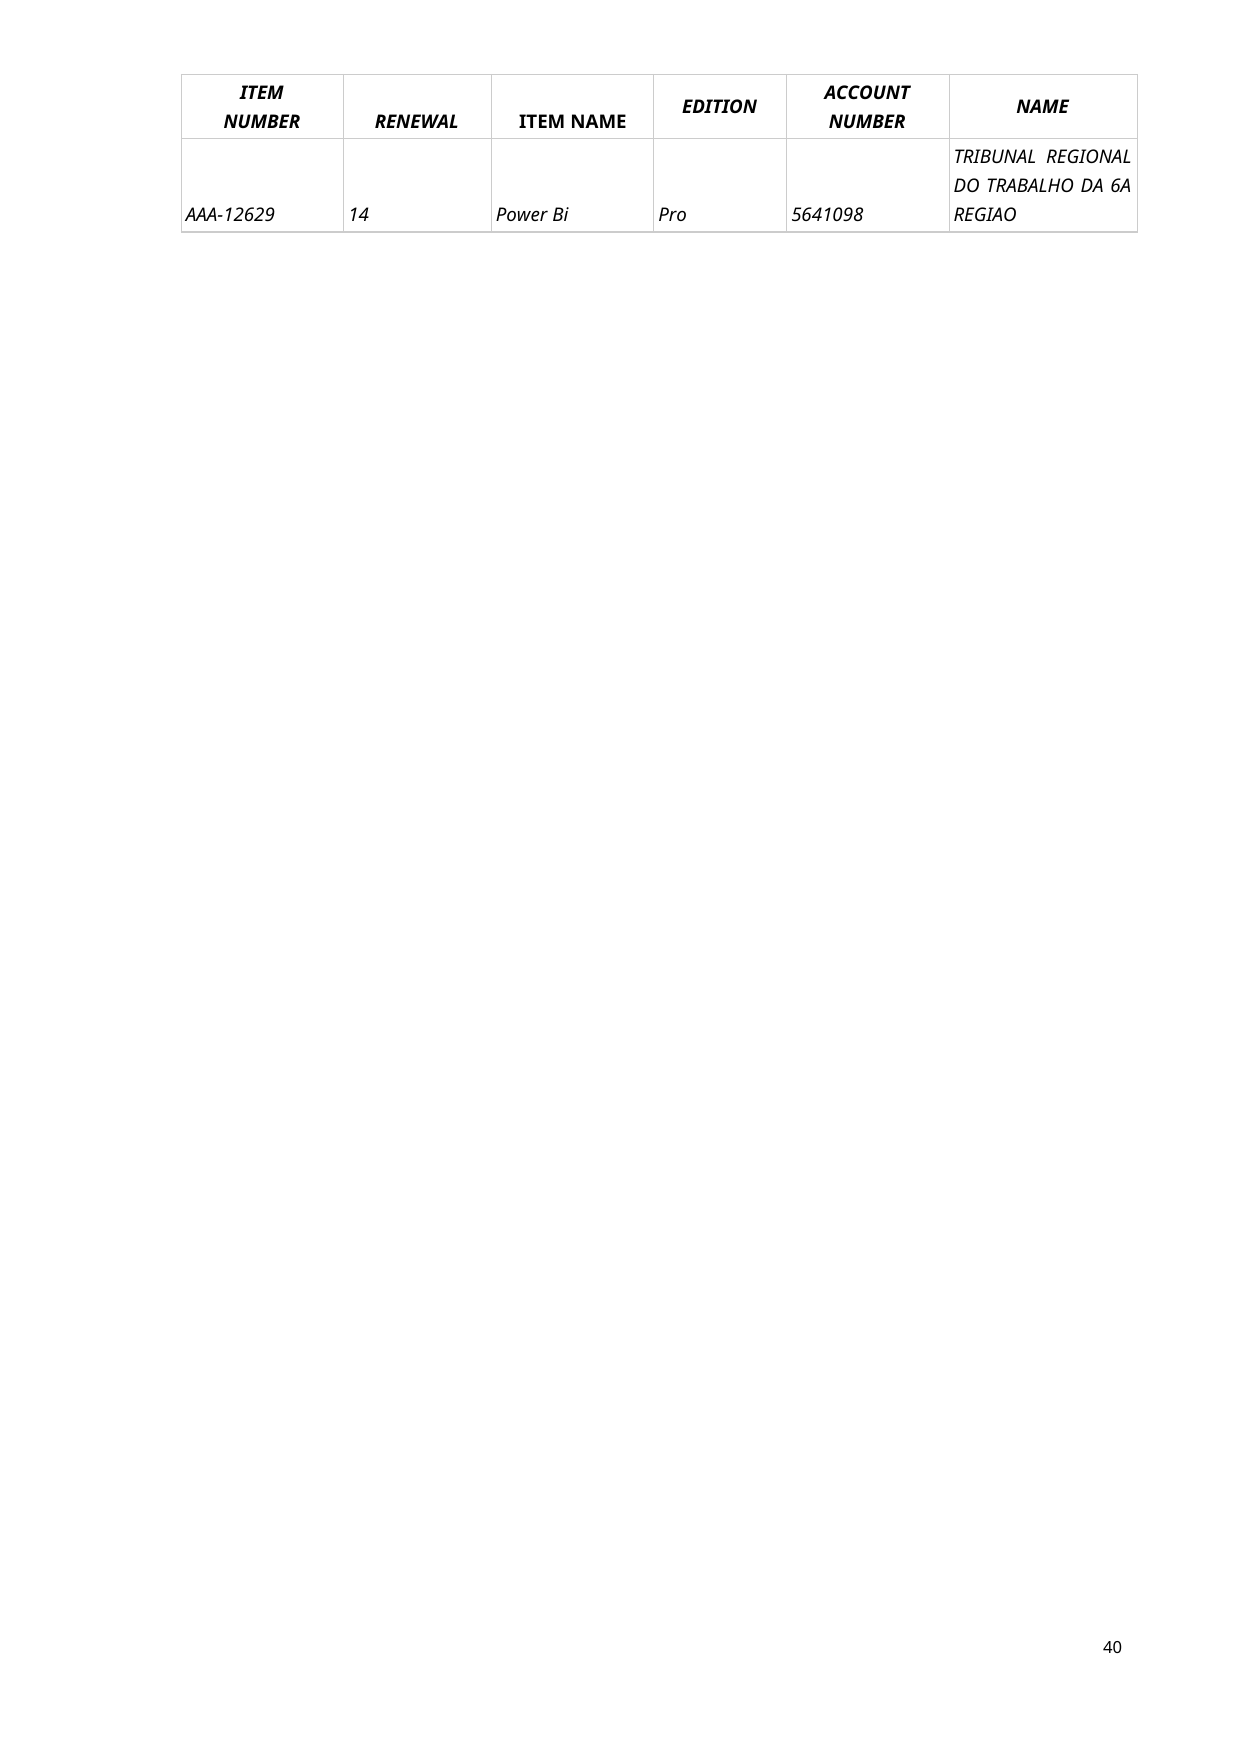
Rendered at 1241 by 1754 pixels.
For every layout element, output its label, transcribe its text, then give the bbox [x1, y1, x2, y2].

table_header ACCOUNT NUMBER [787, 75, 949, 138]
table_cell TRIBUNAL REGIONAL DO TRABALHO DA 6A REGIAO [950, 139, 1137, 231]
table_cell 5641098 [787, 139, 949, 231]
table_header NAME [950, 75, 1137, 138]
table_cell 14 [344, 139, 491, 231]
table_cell AAA-12629 [182, 139, 343, 231]
table_header ITEM NAME [492, 75, 653, 138]
table_header ITEM NUMBER [182, 75, 343, 138]
table_cell Pro [654, 139, 786, 231]
table_header EDITION [654, 75, 786, 138]
table_header RENEWAL [344, 75, 491, 138]
table_cell Power Bi [492, 139, 653, 231]
